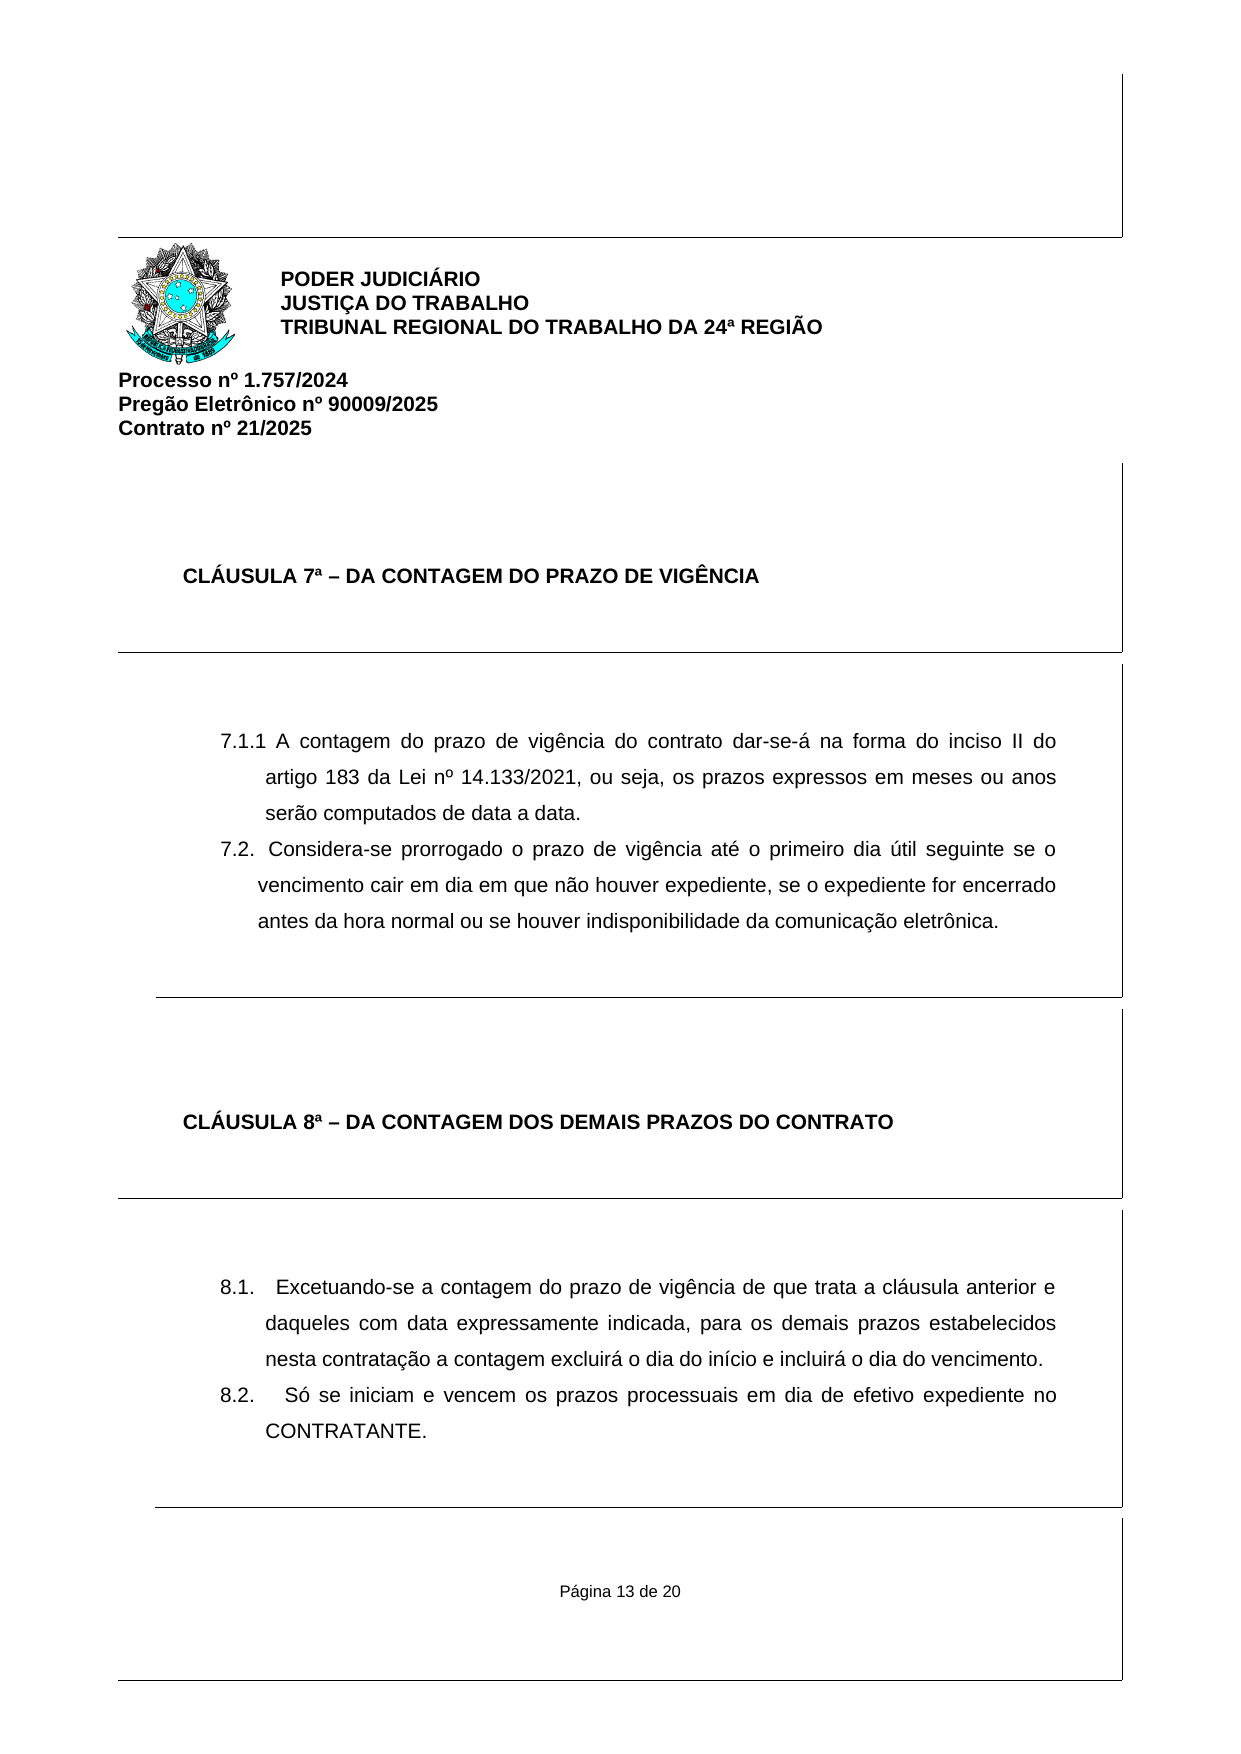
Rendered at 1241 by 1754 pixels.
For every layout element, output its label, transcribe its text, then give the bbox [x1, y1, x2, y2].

text CLÁUSULA 8ª – DA CONTAGEM DOS DEMAIS PRAZOS DO CONTRATO [118, 1045, 1122, 1198]
list A contagem do prazo de vigência do contrato dar-se-á na forma do inciso II do artigo 183 da Lei nº 14.133/2021, ou seja, os prazos expressos em meses ou anos serão computados de data a data. [156, 664, 1122, 772]
list Considera-se prorrogado o prazo de vigência até o primeiro dia útil seguinte se o vencimento cair em dia em que não houver expediente, se o expediente for encerrado antes da hora normal ou se houver indisponibilidade da comunicação eletrônica. [156, 772, 1122, 997]
text CLÁUSULA 7ª – DA CONTAGEM DO PRAZO DE VIGÊNCIA [118, 499, 1122, 652]
list Excetuando-se a contagem do prazo de vigência de que trata a cláusula anterior e daqueles com data expressamente indicada, para os demais prazos estabelecidos nesta contratação a contagem excluirá o dia do início e incluirá o dia do vencimento. [155, 1210, 1122, 1318]
list Só se iniciam e vencem os prazos processuais em dia de efetivo expediente no CONTRATANTE. [155, 1318, 1122, 1507]
